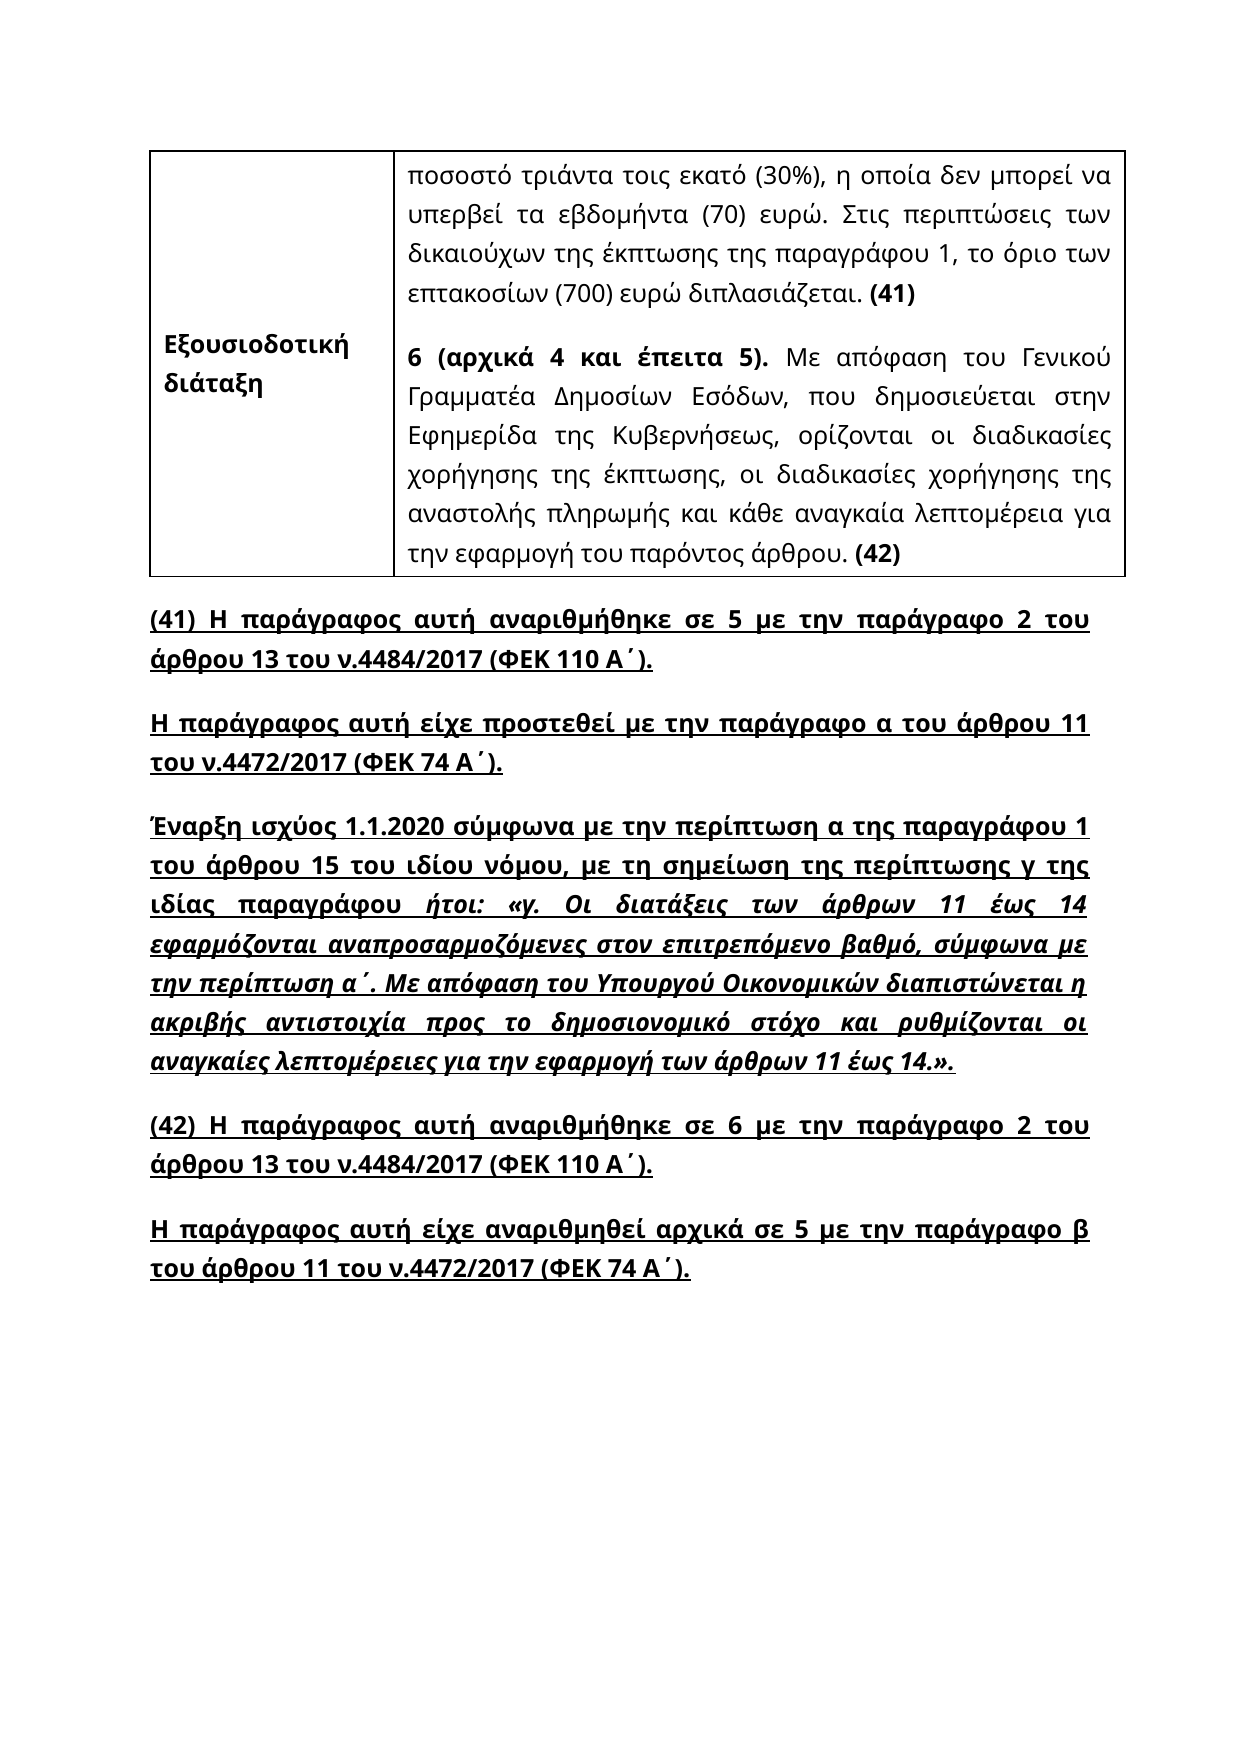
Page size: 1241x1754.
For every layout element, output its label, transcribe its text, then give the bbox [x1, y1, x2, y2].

table_header Εξουσιοδοτική διάταξη [151, 152, 393, 576]
text του άρθρου 11 του ν.4472/2017 (ΦΕΚ 74 Α΄). [150, 1242, 1090, 1284]
table_header ποσοστό τριάντα τοις εκατό (30%), η οποία δεν μπορεί να υπερβεί τα εβδομήντα (70) ευρώ. Στις περιπτώσεις των δικαιούχων της έκπτωσης της παραγράφου 1, το όριο των επτακοσίων (700) ευρώ διπλασιάζεται. (41) 6 (αρχικά 4 και έπειτα 5). Με απόφαση του Γενικού Γραμματέα Δημοσίων Εσόδων, που δημοσιεύεται στην Εφημερίδα της Κυβερνήσεως, ορίζονται οι διαδικασίες χορήγησης της έκπτωσης, οι διαδικασίες χορήγησης της αναστολής πληρωμής και κάθε αναγκαία λεπτομέρεια για την εφαρμογή του παρόντος άρθρου. (42) [395, 152, 1124, 576]
text Η παράγραφος αυτή είχε προστεθεί με την παράγραφο α του άρθρου 11 [150, 706, 1090, 734]
text άρθρου 13 του ν.4484/2017 (ΦΕΚ 110 Α΄). [150, 633, 1090, 675]
text του άρθρου 15 του ιδίου νόμου, με τη σημείωση της περίπτωσης γ της [150, 839, 1090, 877]
text (42) Η παράγραφος αυτή αναριθμήθηκε σε 6 με την παράγραφο 2 του [150, 1108, 1090, 1137]
text του ν.4472/2017 (ΦΕΚ 74 Α΄). [150, 736, 1090, 779]
text Η παράγραφος αυτή είχε αναριθμηθεί αρχικά σε 5 με την παράγραφο β [150, 1211, 1090, 1240]
text (41) Η παράγραφος αυτή αναριθμήθηκε σε 5 με την παράγραφο 2 του [150, 602, 1090, 631]
text άρθρου 13 του ν.4484/2017 (ΦΕΚ 110 Α΄). [150, 1139, 1090, 1181]
text Έναρξη ισχύος 1.1.2020 σύμφωνα με την περίπτωση α της παραγράφου 1 [150, 809, 1090, 838]
text ιδίας παραγράφου ήτοι: «γ. Οι διατάξεις των άρθρων 11 έως 14 εφαρμόζονται αναπροσαρμοζόμενες στον επιτρεπόμενο βαθμό, σύμφωνα με την περίπτωση α΄. Με απόφαση του Υπουργού Οικονομικών διαπιστώνεται η ακριβής αντιστοιχία προς το δημοσιονομικό στόχο και ρυθμίζονται οι αναγκαίες λεπτομέρειες για την εφαρμογή των άρθρων 11 έως 14.». [150, 879, 1090, 1078]
